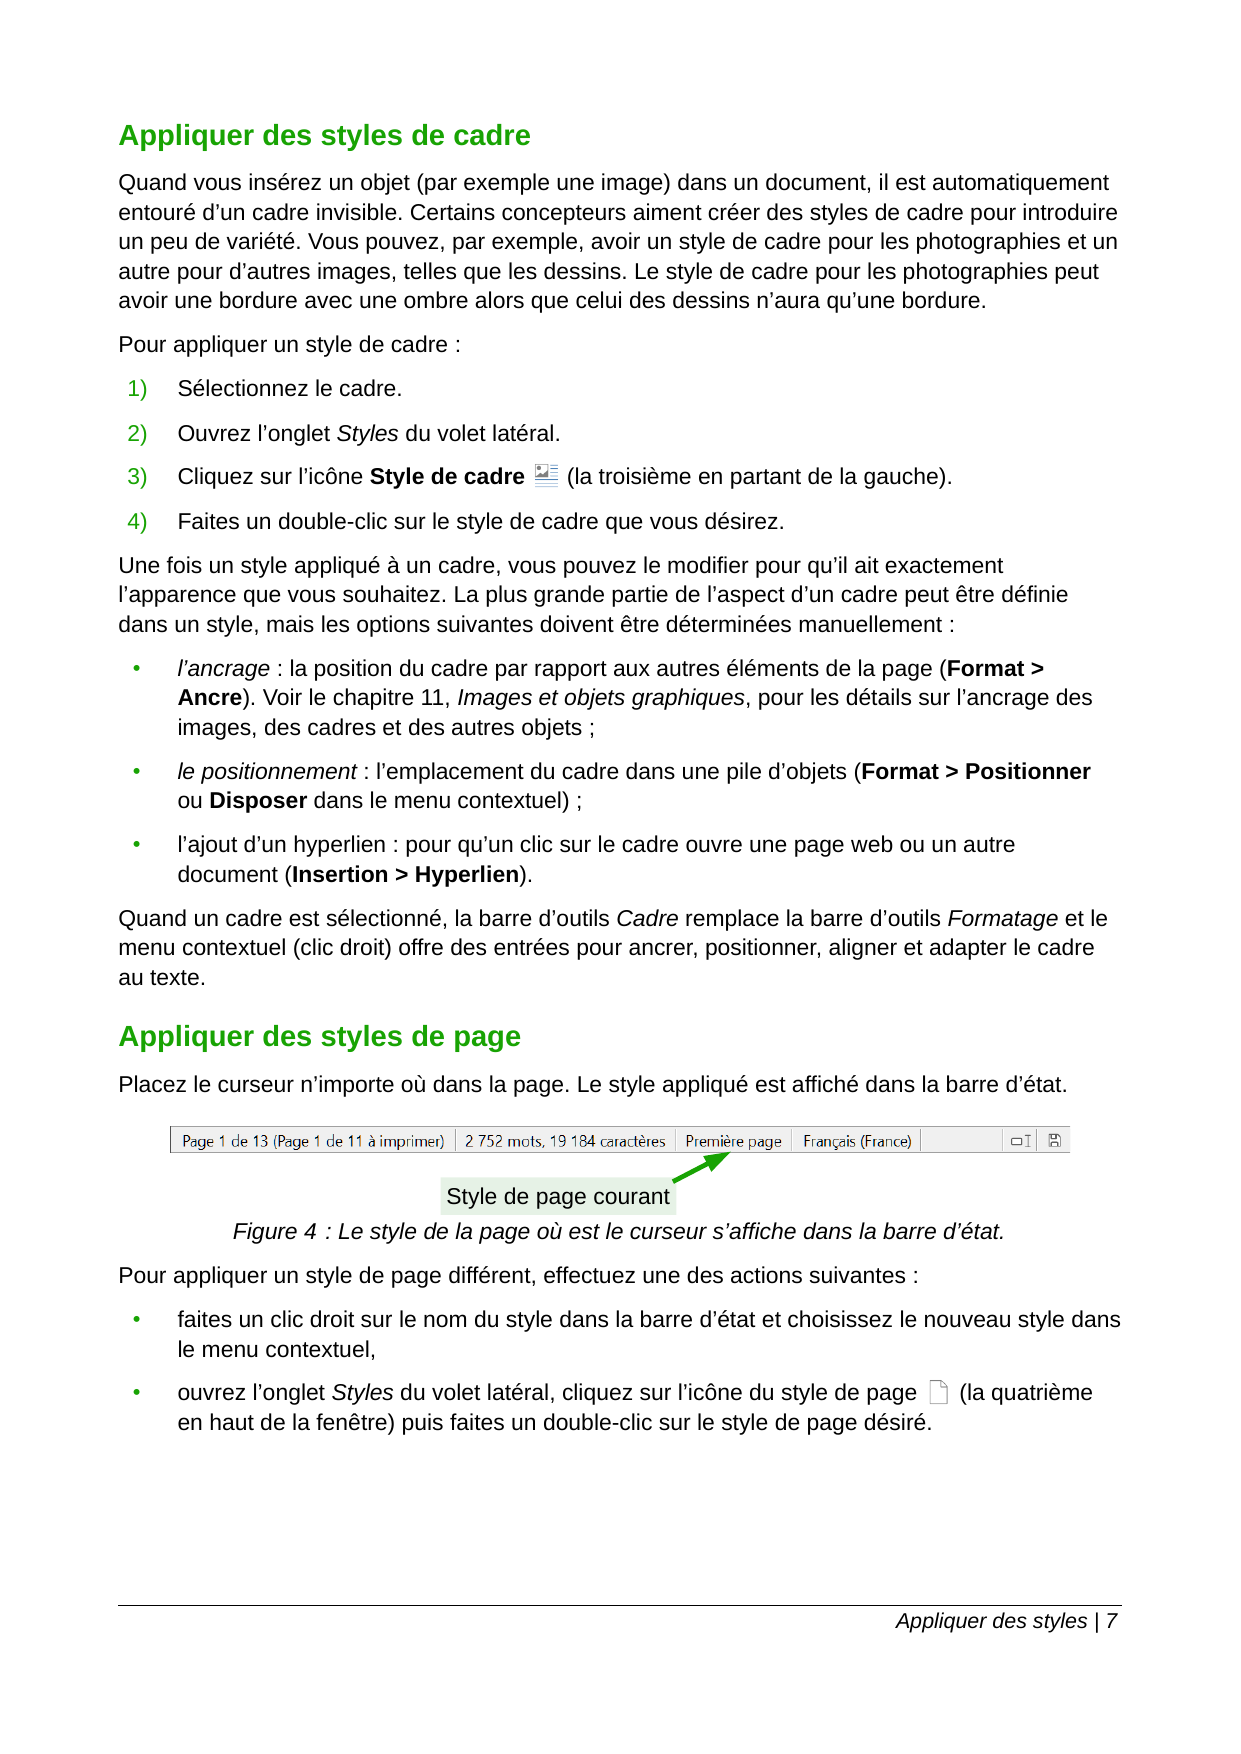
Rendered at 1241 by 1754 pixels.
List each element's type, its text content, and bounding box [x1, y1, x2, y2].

text Figure 4 : Le style de la page où est le curseur s’affiche dans la barre d’état. [118, 1215, 1122, 1244]
text Quand un cadre est sélectionné, la barre d’outils Cadre remplace la barre d’outils Formatage et le menu contextuel (clic droit) offre des entrées pour ancrer, positionner, aligner et adapter le cadre au texte. [118, 902, 1122, 990]
list Faites un double-clic sur le style de cadre que vous désirez. [148, 504, 1122, 534]
text Quand vous insérez un objet (par exemple une image) dans un document, il est automatiquement entouré d’un cadre invisible. Certains concepteurs aiment créer des styles de cadre pour introduire un peu de variété. Vous pouvez, par exemple, avoir un style de cadre pour les photographies et un autre pour d’autres images, telles que les dessins. Le style de cadre pour les photographies peut avoir une bordure avec une ombre alors que celui des dessins n’aura qu’une bordure. [118, 166, 1122, 314]
picture [531, 460, 561, 490]
list Sélectionnez le cadre. [148, 372, 1122, 402]
text Une fois un style appliqué à un cadre, vous pouvez le modifier pour qu’il ait exactement l’apparence que vous souhaitez. La plus grande partie de l’aspect d’un cadre peut être définie dans un style, mais les options suivantes doivent être déterminées manuellement : [118, 548, 1122, 637]
text Placez le curseur n’importe où dans la page. Le style appliqué est affiché dans la barre d’état. [118, 1067, 1122, 1097]
list (la troisième en partant de la gauche). [561, 460, 1122, 490]
list ouvrez l’onglet Styles du volet latéral, cliquez sur l’icône du style de page (la quatrième en haut de la fenêtre) puis faites un double-clic sur le style de page désiré. [133, 1377, 1122, 1436]
text Pour appliquer un style de page différent, effectuez une des actions suivantes : [118, 1259, 1122, 1288]
subtitle Appliquer des styles de page [118, 1019, 1122, 1053]
list le positionnement : l’emplacement du cadre dans une pile d’objets (Format > Positionner ou Disposer dans le menu contextuel) ; [133, 754, 1122, 813]
list Ouvrez l’onglet Styles du volet latéral. [148, 416, 1122, 446]
list faites un clic droit sur le nom du style dans la barre d’état et choisissez le nouveau style dans le menu contextuel, [133, 1303, 1122, 1362]
picture [923, 1377, 953, 1407]
subtitle Appliquer des styles de cadre [118, 118, 1122, 152]
text Pour appliquer un style de cadre : [118, 328, 1122, 358]
list Cliquez sur l’icône Style de cadre [148, 460, 531, 490]
list l’ajout d’un hyperlien : pour qu’un clic sur le cadre ouvre une page web ou un autre document (Insertion > Hyperlien). [133, 828, 1122, 887]
list l’ancrage : la position du cadre par rapport aux autres éléments de la page (Format > Ancre). Voir le chapitre 11, Images et objets graphiques, pour les détails sur l’ancrage des images, des cadres et des autres objets ; [133, 652, 1122, 740]
